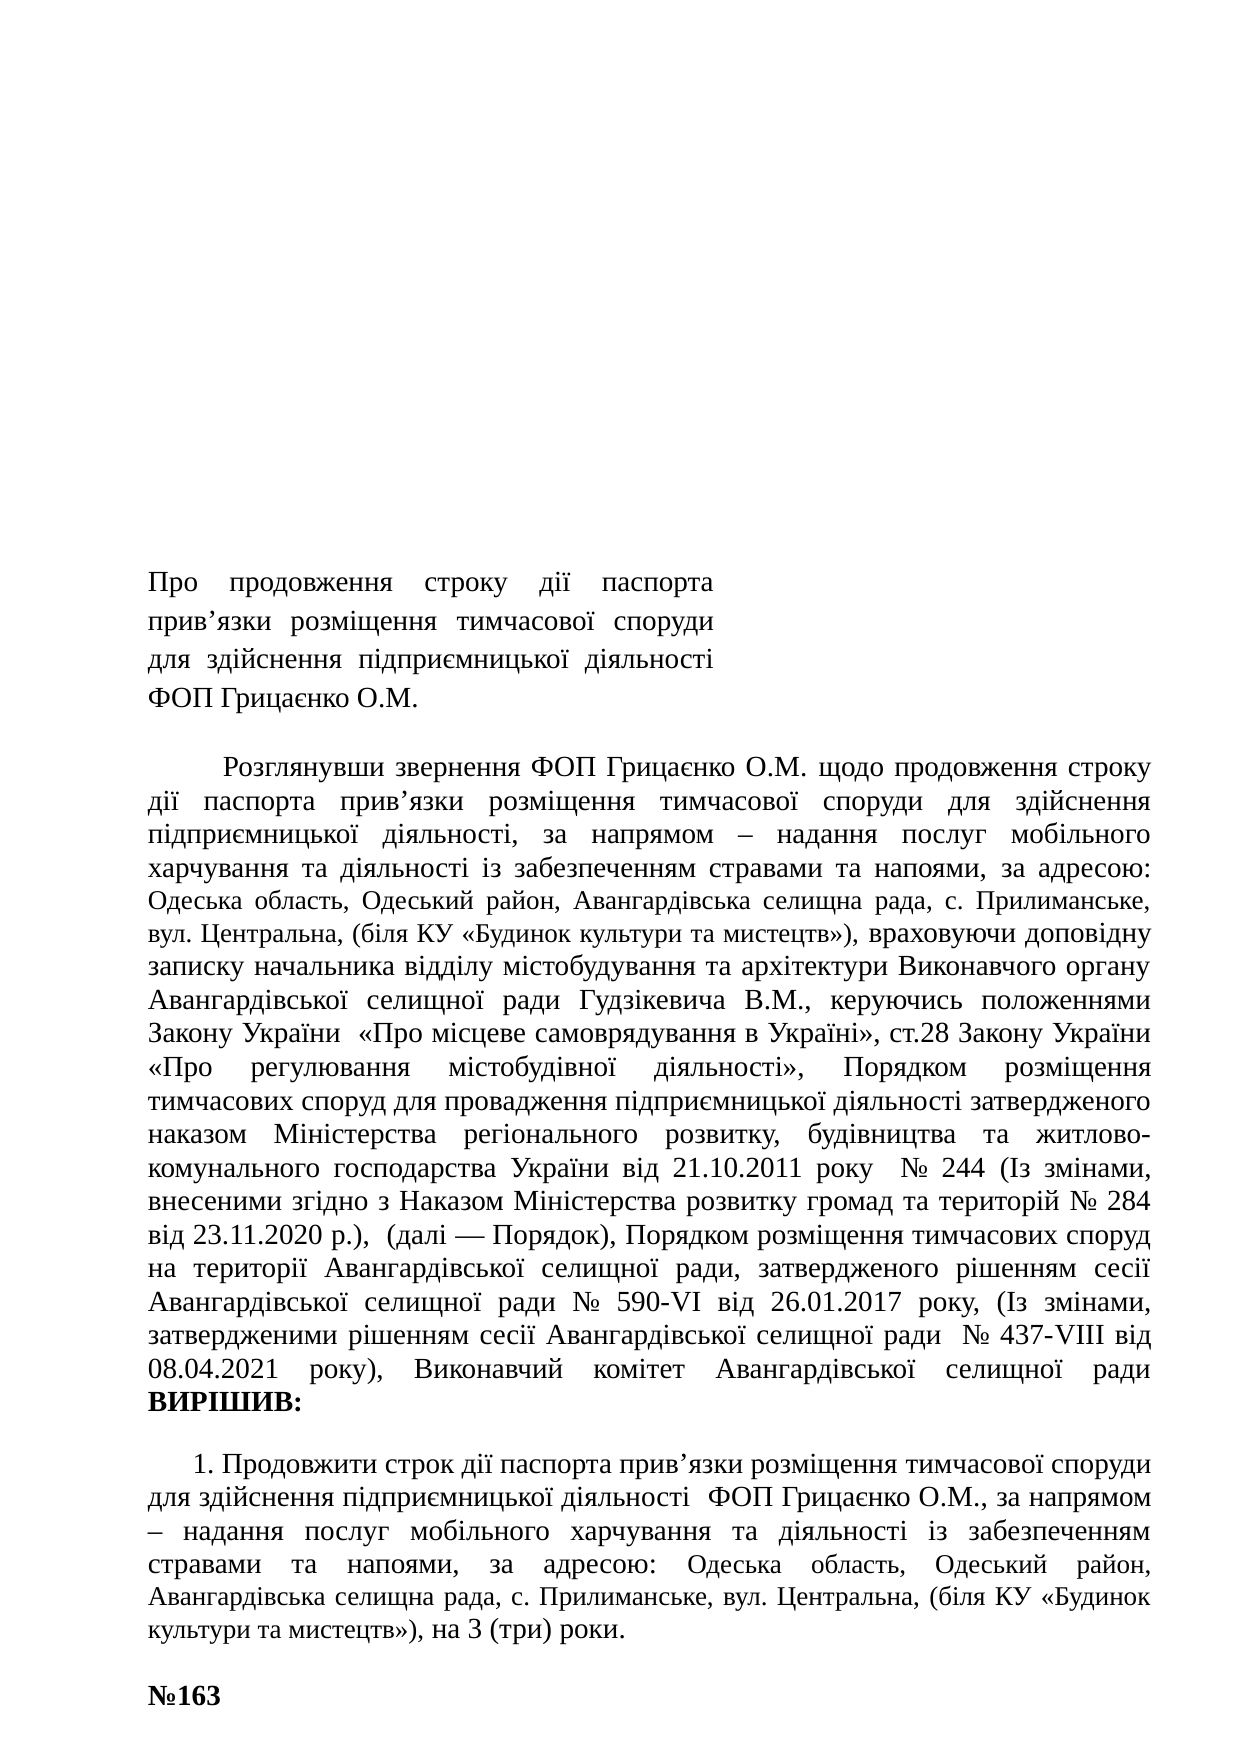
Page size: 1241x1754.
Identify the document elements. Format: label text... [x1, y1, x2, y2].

text Розглянувши звернення ФОП Грицаєнко О.М. щодо продовження строку дії паспорта прив’язки розміщення тимчасової споруди для здійснення підприємницької діяльності, за напрямом – надання послуг мобільного харчування та діяльності із забезпеченням стравами та напоями, за адресою: Одеська область, Одеський район, Авангардівська селищна рада, с. Прилиманське, вул. Центральна, (біля КУ «Будинок культури та мистецтв»), враховуючи доповідну записку начальника відділу містобудування та архітектури Виконавчого органу Авангардівської селищної ради Гудзікевича В.М., керуючись положеннями Закону України «Про місцеве самоврядування в Україні», ст.28 Закону України «Про регулювання містобудівної діяльності», Порядком розміщення тимчасових споруд для провадження підприємницької діяльності затвердженого наказом Міністерства регіонального розвитку, будівництва та житлово-комунального господарства України від 21.10.2011 року № 244 (Із змінами, внесеними згідно з Наказом Міністерства розвитку громад та територій № 284 від 23.11.2020 р.), (далі — Порядок), Порядком розміщення тимчасових споруд на території Авангардівської селищної ради, затвердженого рішенням сесії Авангардівської селищної ради № 590-VI від 26.01.2017 року, (Із змінами, затвердженими рішенням сесії Авангардівської селищної ради № 437-VІІI від 08.04.2021 року), Виконавчий комітет Авангардівської селищної ради ВИРІШИВ: [148, 749, 1152, 1418]
text №163 [148, 1678, 1152, 1712]
text 1. Продовжити строк дії паспорта прив’язки розміщення тимчасової споруди для здійснення підприємницької діяльності ФОП Грицаєнко О.М., за напрямом – надання послуг мобільного харчування та діяльності із забезпеченням стравами та напоями, за адресою: Одеська область, Одеський район, Авангардівська селищна рада, с. Прилиманське, вул. Центральна, (біля КУ «Будинок культури та мистецтв»), на 3 (три) роки. [148, 1446, 1152, 1645]
text Про продовження строку дії паспорта прив’язки розміщення тимчасової споруди для здійснення підприємницької діяльності ФОП Грицаєнко О.М. [148, 564, 714, 713]
